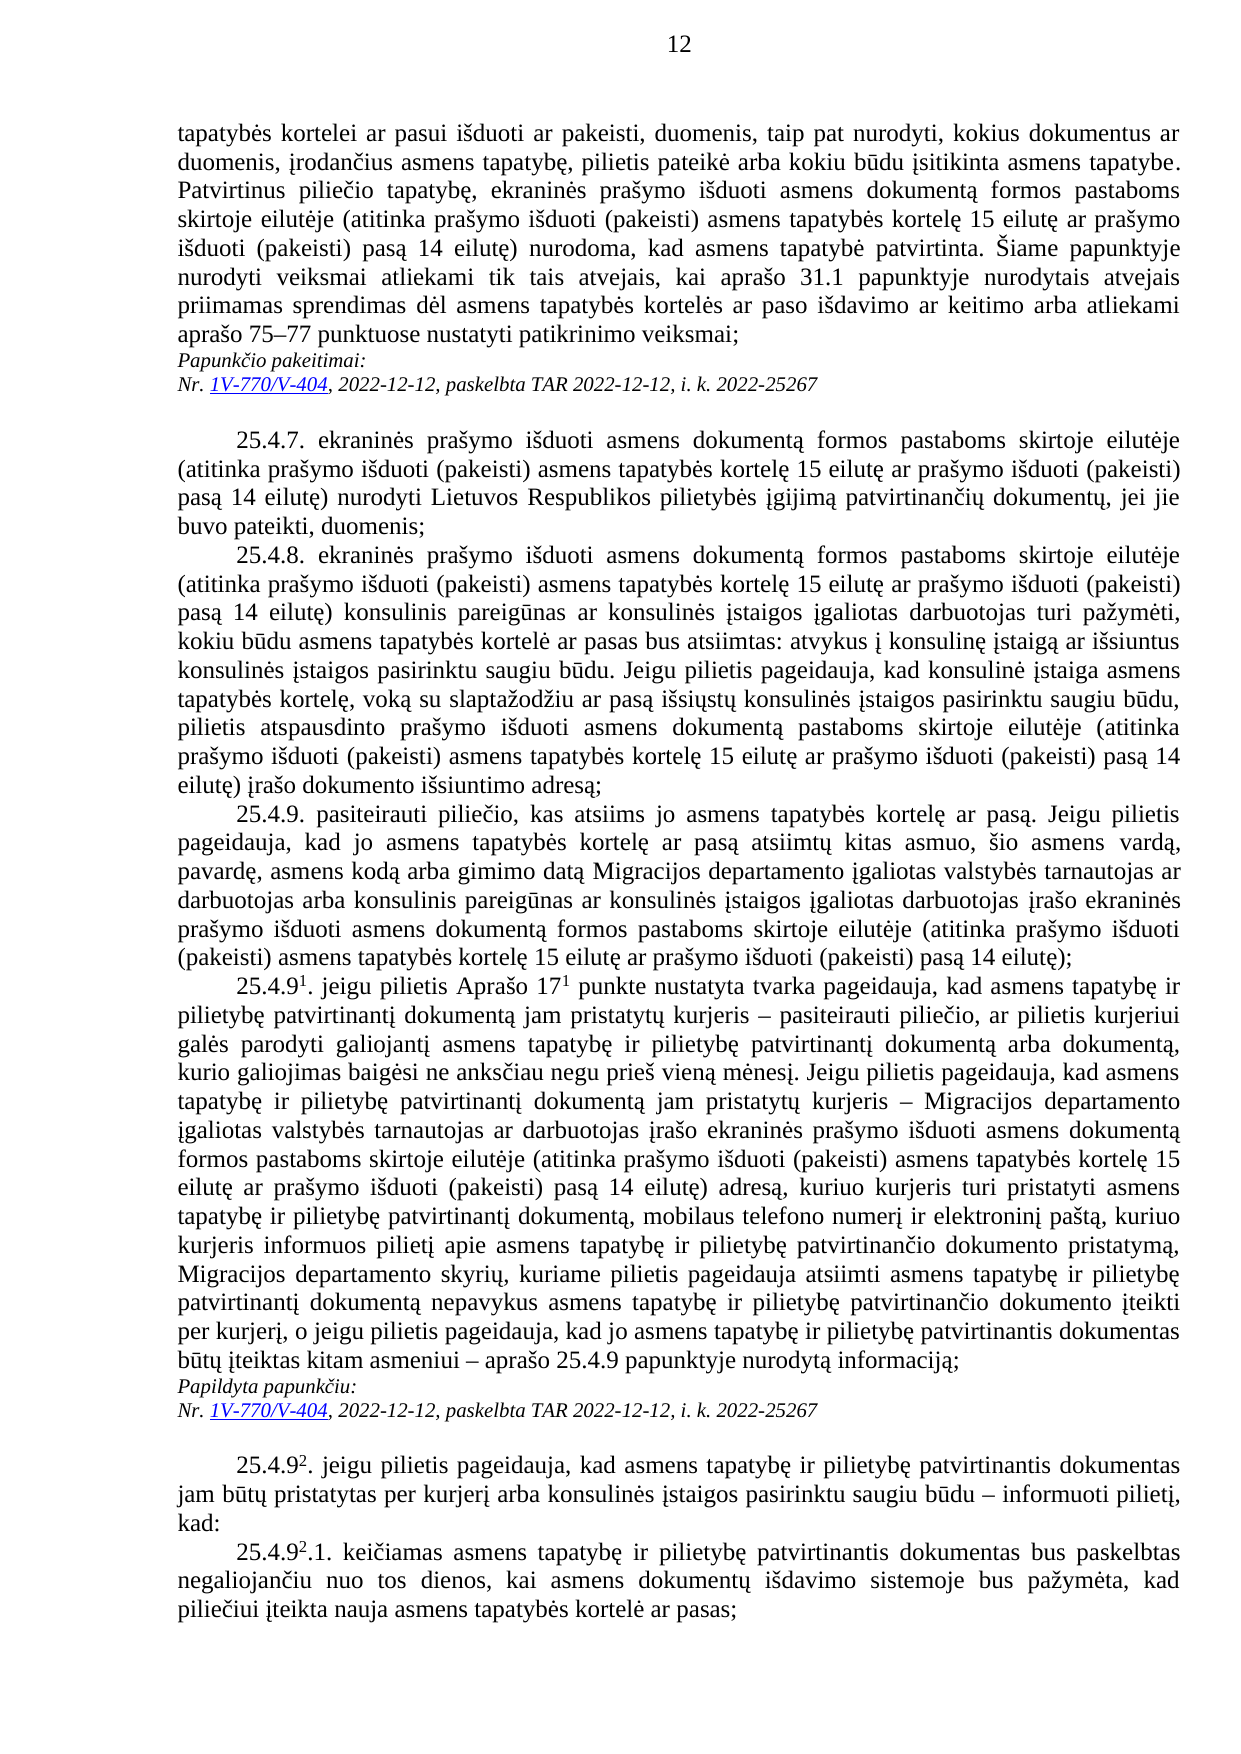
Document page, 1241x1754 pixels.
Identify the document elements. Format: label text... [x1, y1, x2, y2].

text Nr. 1V-770/V-404, 2022-12-12, paskelbta TAR 2022-12-12, i. k. 2022-25267 [177, 1398, 1181, 1422]
text 25.4.9. pasiteirauti piliečio, kas atsiims jo asmens tapatybės kortelę ar pasą. Jeigu pilietis pageidauja, kad jo asmens tapatybės kortelę ar pasą atsiimtų kitas asmuo, šio asmens vardą, pavardę, asmens kodą arba gimimo datą Migracijos departamento įgaliotas valstybės tarnautojas ar darbuotojas arba konsulinis pareigūnas ar konsulinės įstaigos įgaliotas darbuotojas įrašo ekraninės prašymo išduoti asmens dokumentą formos pastaboms skirtoje eilutėje (atitinka prašymo išduoti (pakeisti) asmens tapatybės kortelę 15 eilutę ar prašymo išduoti (pakeisti) pasą 14 eilutę); [177, 799, 1181, 971]
text 25.4.8. ekraninės prašymo išduoti asmens dokumentą formos pastaboms skirtoje eilutėje (atitinka prašymo išduoti (pakeisti) asmens tapatybės kortelę 15 eilutę ar prašymo išduoti (pakeisti) pasą 14 eilutę) konsulinis pareigūnas ar konsulinės įstaigos įgaliotas darbuotojas turi pažymėti, kokiu būdu asmens tapatybės kortelė ar pasas bus atsiimtas: atvykus į konsulinę įstaigą ar išsiuntus konsulinės įstaigos pasirinktu saugiu būdu. Jeigu pilietis pageidauja, kad konsulinė įstaiga asmens tapatybės kortelę, voką su slaptažodžiu ar pasą išsiųstų konsulinės įstaigos pasirinktu saugiu būdu, pilietis atspausdinto prašymo išduoti asmens dokumentą pastaboms skirtoje eilutėje (atitinka prašymo išduoti (pakeisti) asmens tapatybės kortelę 15 eilutę ar prašymo išduoti (pakeisti) pasą 14 eilutę) įrašo dokumento išsiuntimo adresą; [177, 540, 1181, 799]
text Papunkčio pakeitimai: [177, 348, 1181, 372]
text 25.4.91. jeigu pilietis Aprašo 171 punkte nustatyta tvarka pageidauja, kad asmens tapatybę ir pilietybę patvirtinantį dokumentą jam pristatytų kurjeris – pasiteirauti piliečio, ar pilietis kurjeriui galės parodyti galiojantį asmens tapatybę ir pilietybę patvirtinantį dokumentą arba dokumentą, kurio galiojimas baigėsi ne anksčiau negu prieš vieną mėnesį. Jeigu pilietis pageidauja, kad asmens tapatybę ir pilietybę patvirtinantį dokumentą jam pristatytų kurjeris – Migracijos departamento įgaliotas valstybės tarnautojas ar darbuotojas įrašo ekraninės prašymo išduoti asmens dokumentą formos pastaboms skirtoje eilutėje (atitinka prašymo išduoti (pakeisti) asmens tapatybės kortelę 15 eilutę ar prašymo išduoti (pakeisti) pasą 14 eilutę) adresą, kuriuo kurjeris turi pristatyti asmens tapatybę ir pilietybę patvirtinantį dokumentą, mobilaus telefono numerį ir elektroninį paštą, kuriuo kurjeris informuos pilietį apie asmens tapatybę ir pilietybę patvirtinančio dokumento pristatymą, Migracijos departamento skyrių, kuriame pilietis pageidauja atsiimti asmens tapatybę ir pilietybę patvirtinantį dokumentą nepavykus asmens tapatybę ir pilietybę patvirtinančio dokumento įteikti per kurjerį, o jeigu pilietis pageidauja, kad jo asmens tapatybę ir pilietybę patvirtinantis dokumentas būtų įteiktas kitam asmeniui – aprašo 25.4.9 papunktyje nurodytą informaciją; [177, 971, 1181, 1374]
text Nr. 1V-770/V-404, 2022-12-12, paskelbta TAR 2022-12-12, i. k. 2022-25267 [177, 372, 1181, 396]
text 25.4.92. jeigu pilietis pageidauja, kad asmens tapatybę ir pilietybę patvirtinantis dokumentas jam būtų pristatytas per kurjerį arba konsulinės įstaigos pasirinktu saugiu būdu – informuoti pilietį, kad: [177, 1451, 1181, 1537]
text 25.4.7. ekraninės prašymo išduoti asmens dokumentą formos pastaboms skirtoje eilutėje (atitinka prašymo išduoti (pakeisti) asmens tapatybės kortelę 15 eilutę ar prašymo išduoti (pakeisti) pasą 14 eilutę) nurodyti Lietuvos Respublikos pilietybės įgijimą patvirtinančių dokumentų, jei jie buvo pateikti, duomenis; [177, 425, 1181, 540]
text Papildyta papunkčiu: [177, 1374, 1181, 1398]
text 25.4.92.1. keičiamas asmens tapatybę ir pilietybę patvirtinantis dokumentas bus paskelbtas negaliojančiu nuo tos dienos, kai asmens dokumentų išdavimo sistemoje bus pažymėta, kad piliečiui įteikta nauja asmens tapatybės kortelė ar pasas; [177, 1537, 1181, 1623]
text tapatybės kortelei ar pasui išduoti ar pakeisti, duomenis, taip pat nurodyti, kokius dokumentus ar duomenis, įrodančius asmens tapatybę, pilietis pateikė arba kokiu būdu įsitikinta asmens tapatybe. Patvirtinus piliečio tapatybę, ekraninės prašymo išduoti asmens dokumentą formos pastaboms skirtoje eilutėje (atitinka prašymo išduoti (pakeisti) asmens tapatybės kortelę 15 eilutę ar prašymo išduoti (pakeisti) pasą 14 eilutę) nurodoma, kad asmens tapatybė patvirtinta. Šiame papunktyje nurodyti veiksmai atliekami tik tais atvejais, kai aprašo 31.1 papunktyje nurodytais atvejais priimamas sprendimas dėl asmens tapatybės kortelės ar paso išdavimo ar keitimo arba atliekami aprašo 75–77 punktuose nustatyti patikrinimo veiksmai; [177, 118, 1181, 348]
